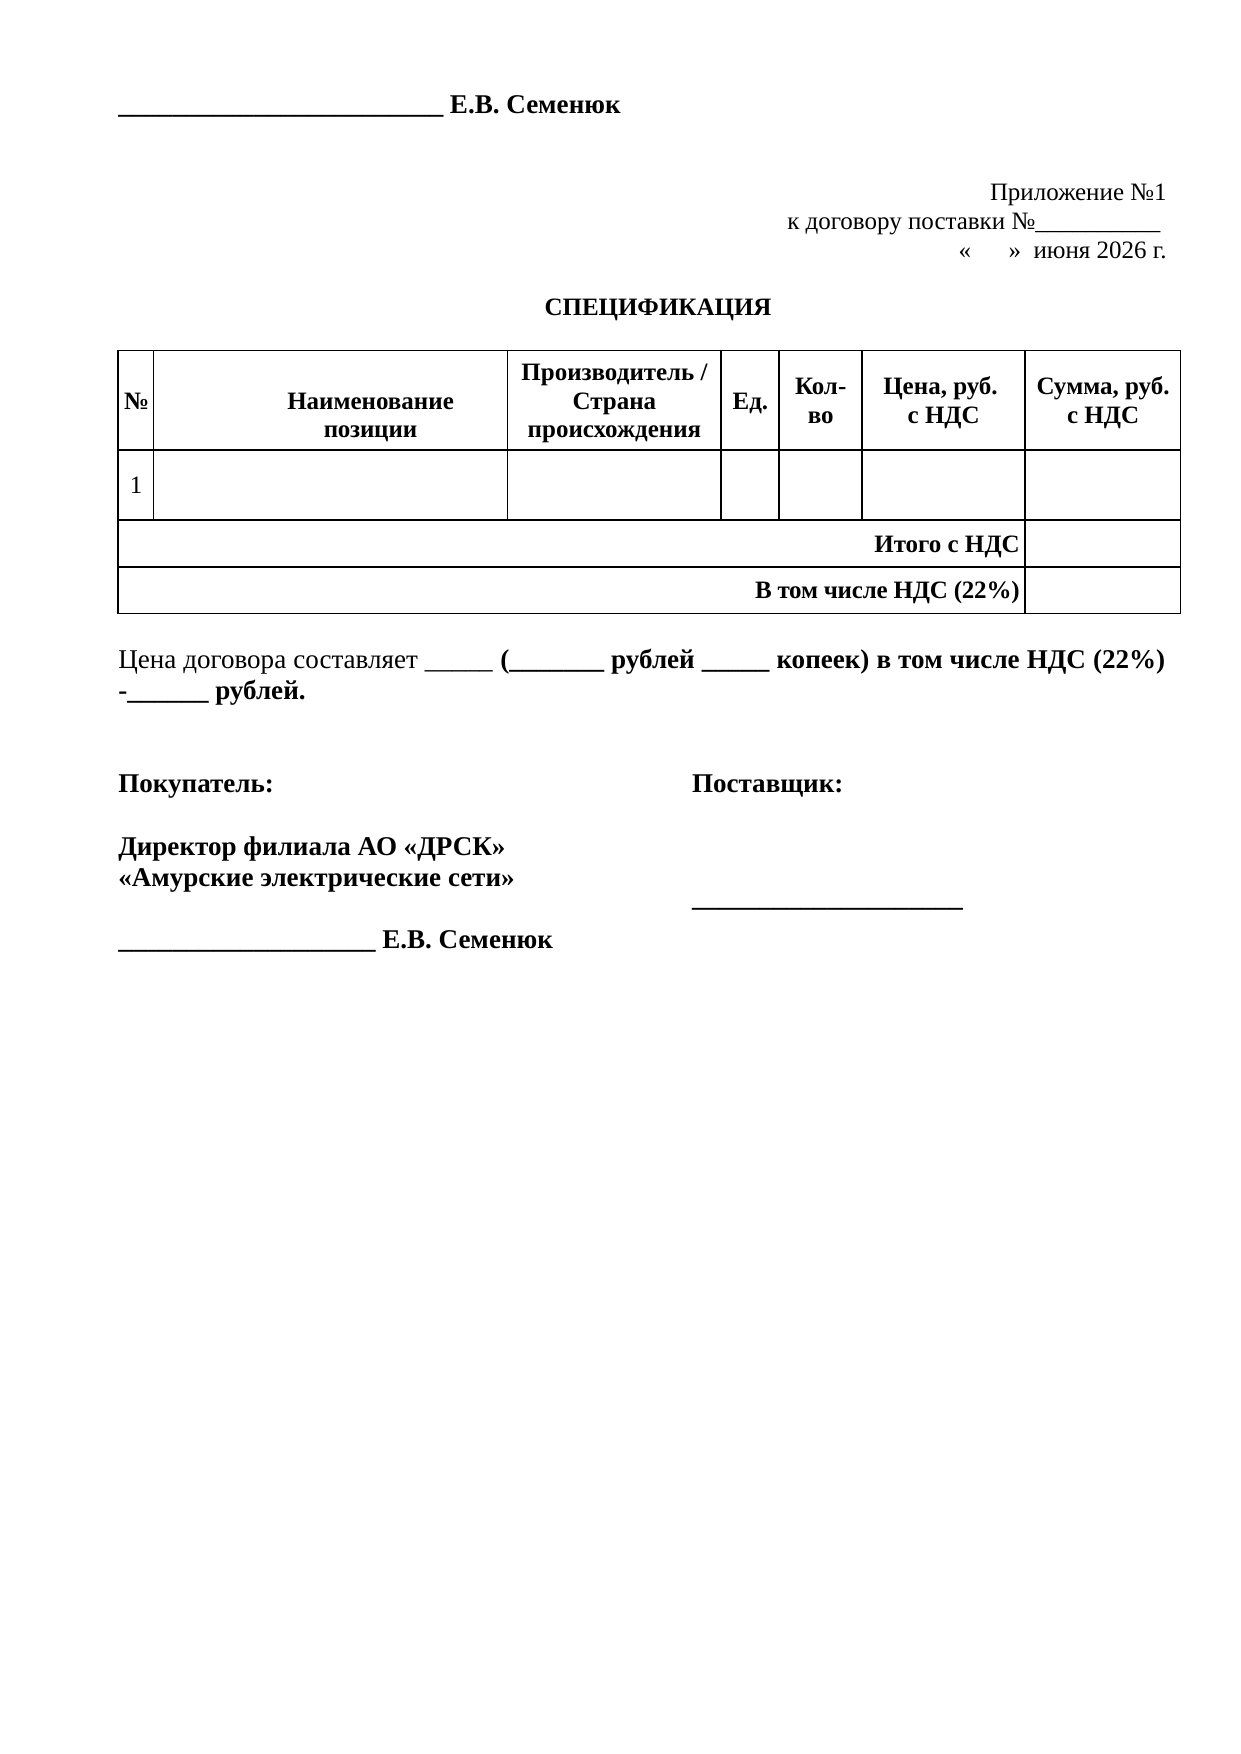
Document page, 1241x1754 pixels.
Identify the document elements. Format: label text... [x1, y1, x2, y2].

table_cell 1 [119, 451, 153, 519]
table_header Кол-во [780, 351, 861, 449]
table_cell В том числе НДС (22%) [119, 568, 1024, 612]
table_header Цена, руб. с НДС [863, 351, 1024, 449]
table_cell [863, 451, 1024, 519]
text Цена договора составляет _____ (_______ рублей _____ копеек) в том числе НДС (22%) -______ рублей. [118, 643, 1166, 705]
table_cell [1026, 568, 1180, 612]
table_cell [650, 89, 1166, 120]
table_cell Итого с НДС [119, 521, 1024, 566]
table_cell [1026, 451, 1180, 519]
table_header Ед. [722, 351, 778, 449]
table_header Производитель / Страна происхождения [508, 351, 720, 449]
table_header Поставщик: ____________________ [681, 768, 1211, 1086]
table_header Покупатель: Директор филиала АО «ДРСК» «Амурские электрические сети» ___________________ Е.В. Семенюк [107, 768, 681, 1086]
table_cell [722, 451, 778, 519]
table_cell [1026, 521, 1180, 566]
table_header Сумма, руб. с НДС [1026, 351, 1180, 449]
text СПЕЦИФИКАЦИЯ [156, 292, 1166, 321]
table_cell [154, 451, 507, 519]
table_cell [780, 451, 861, 519]
text Приложение №1 [156, 177, 1166, 206]
text к договору поставки №__________ [156, 206, 1166, 235]
table_header № [119, 351, 153, 449]
table_cell ________________________ Е.В. Семенюк [107, 89, 650, 120]
table_cell [508, 451, 720, 519]
text « » июня 2026 г. [156, 235, 1166, 263]
table_header Наименование позиции [154, 351, 507, 449]
